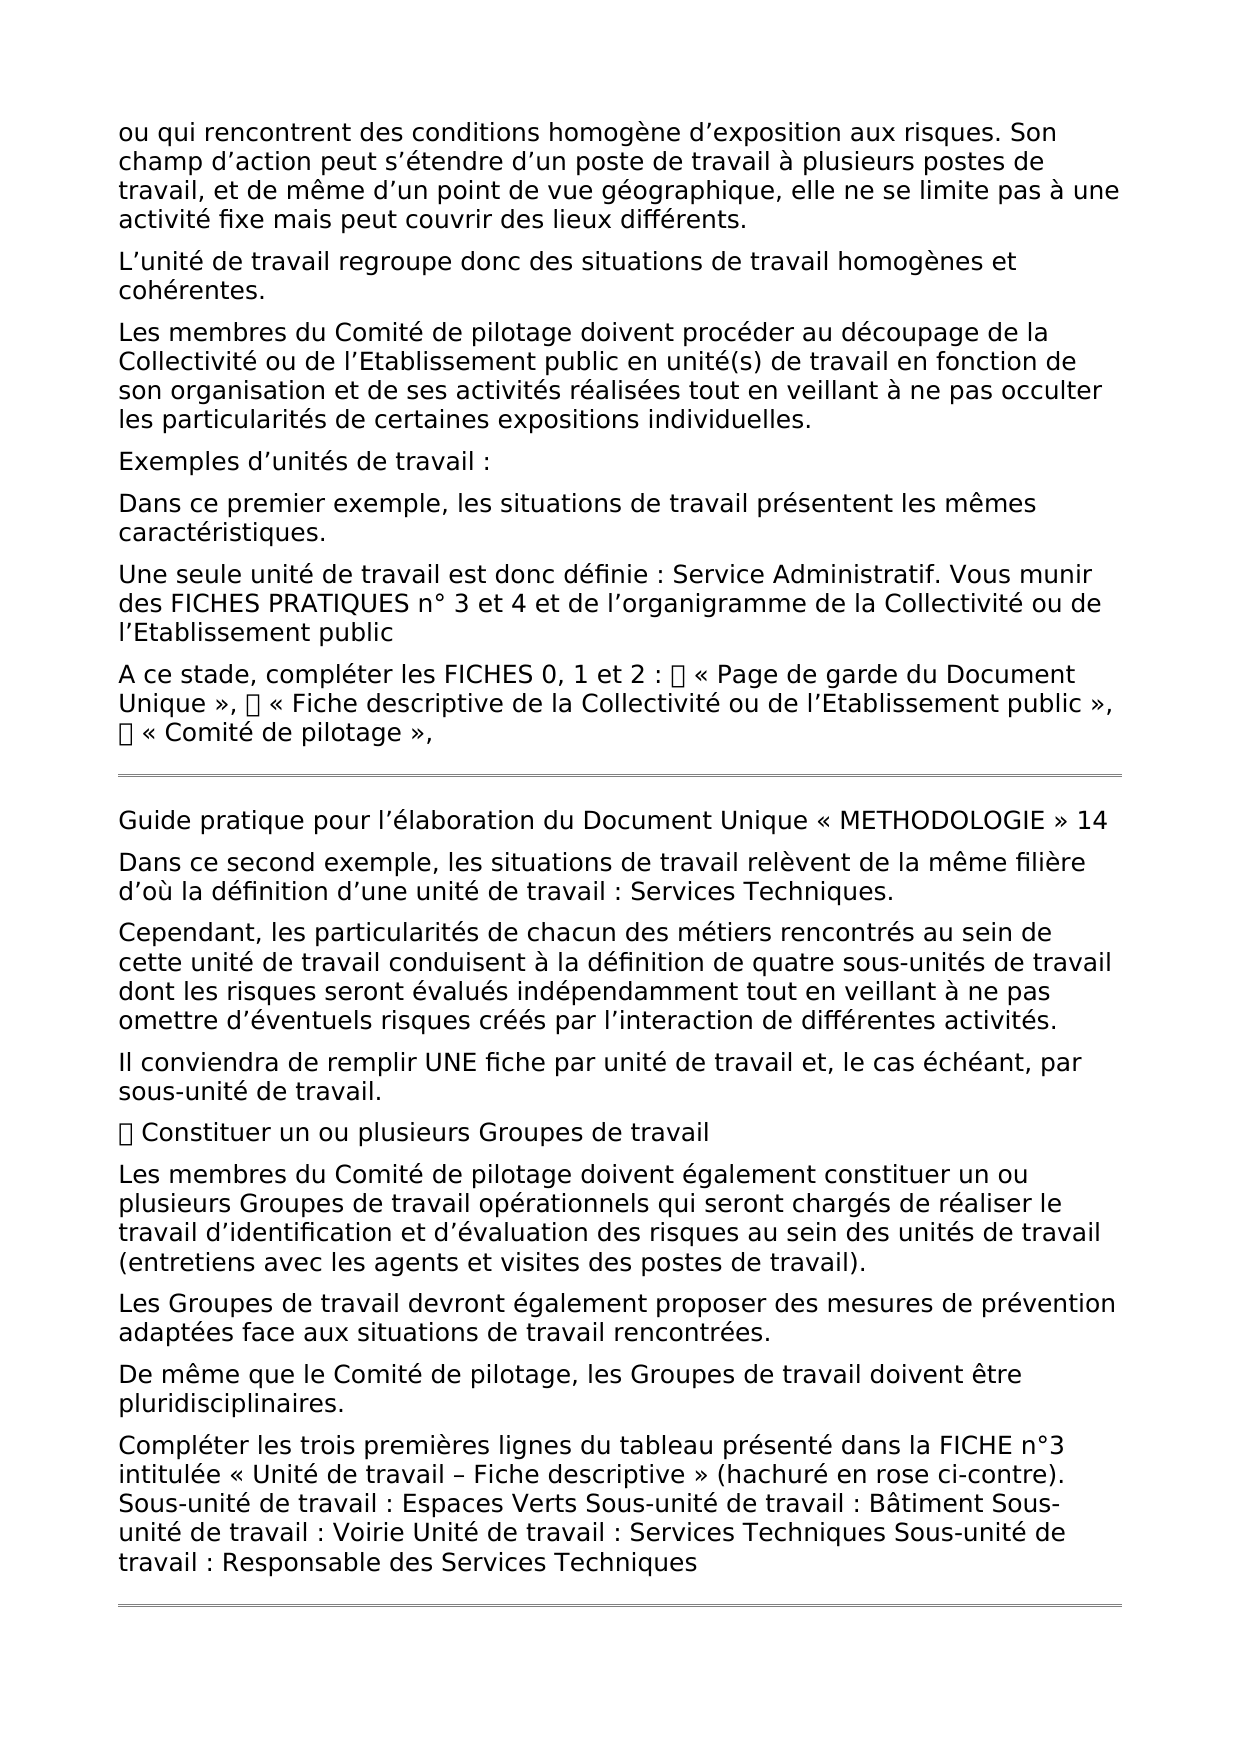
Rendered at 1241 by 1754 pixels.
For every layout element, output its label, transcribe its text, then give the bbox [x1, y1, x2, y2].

text ou qui rencontrent des conditions homogène d’exposition aux risques. Son champ d’action peut s’étendre d’un poste de travail à plusieurs postes de travail, et de même d’un point de vue géographique, elle ne se limite pas à une activité fixe mais peut couvrir des lieux différents. [118, 118, 1122, 235]
text Les membres du Comité de pilotage doivent également constituer un ou plusieurs Groupes de travail opérationnels qui seront chargés de réaliser le travail d’identification et d’évaluation des risques au sein des unités de travail (entretiens avec les agents et visites des postes de travail). [118, 1160, 1122, 1277]
text Dans ce premier exemple, les situations de travail présentent les mêmes caractéristiques. [118, 489, 1122, 547]
text Exemples d’unités de travail : [118, 447, 1122, 476]
text Il conviendra de remplir UNE fiche par unité de travail et, le cas échéant, par sous-unité de travail. [118, 1048, 1122, 1106]
text Une seule unité de travail est donc définie : Service Administratif. Vous munir des FICHES PRATIQUES n° 3 et 4 et de l’organigramme de la Collectivité ou de l’Etablissement public [118, 560, 1122, 647]
text Les Groupes de travail devront également proposer des mesures de prévention adaptées face aux situations de travail rencontrées. [118, 1289, 1122, 1348]
text De même que le Comité de pilotage, les Groupes de travail doivent être pluridisciplinaires. [118, 1360, 1122, 1419]
text Guide pratique pour l’élaboration du Document Unique « METHODOLOGIE » 14 [118, 806, 1122, 835]
text Dans ce second exemple, les situations de travail relèvent de la même filière d’où la définition d’une unité de travail : Services Techniques. [118, 848, 1122, 906]
text  Constituer un ou plusieurs Groupes de travail [118, 1119, 1122, 1148]
text Cependant, les particularités de chacun des métiers rencontrés au sein de cette unité de travail conduisent à la définition de quatre sous-unités de travail dont les risques seront évalués indépendamment tout en veillant à ne pas omettre d’éventuels risques créés par l’interaction de différentes activités. [118, 919, 1122, 1035]
text L’unité de travail regroupe donc des situations de travail homogènes et cohérentes. [118, 247, 1122, 306]
text A ce stade, compléter les FICHES 0, 1 et 2 :  « Page de garde du Document Unique »,  « Fiche descriptive de la Collectivité ou de l’Etablissement public »,  « Comité de pilotage », [118, 660, 1122, 747]
text Compléter les trois premières lignes du tableau présenté dans la FICHE n°3 intitulée « Unité de travail – Fiche descriptive » (hachuré en rose ci-contre). Sous-unité de travail : Espaces Verts Sous-unité de travail : Bâtiment Sous-unité de travail : Voirie Unité de travail : Services Techniques Sous-unité de travail : Responsable des Services Techniques [118, 1431, 1122, 1577]
text Les membres du Comité de pilotage doivent procéder au découpage de la Collectivité ou de l’Etablissement public en unité(s) de travail en fonction de son organisation et de ses activités réalisées tout en veillant à ne pas occulter les particularités de certaines expositions individuelles. [118, 318, 1122, 435]
